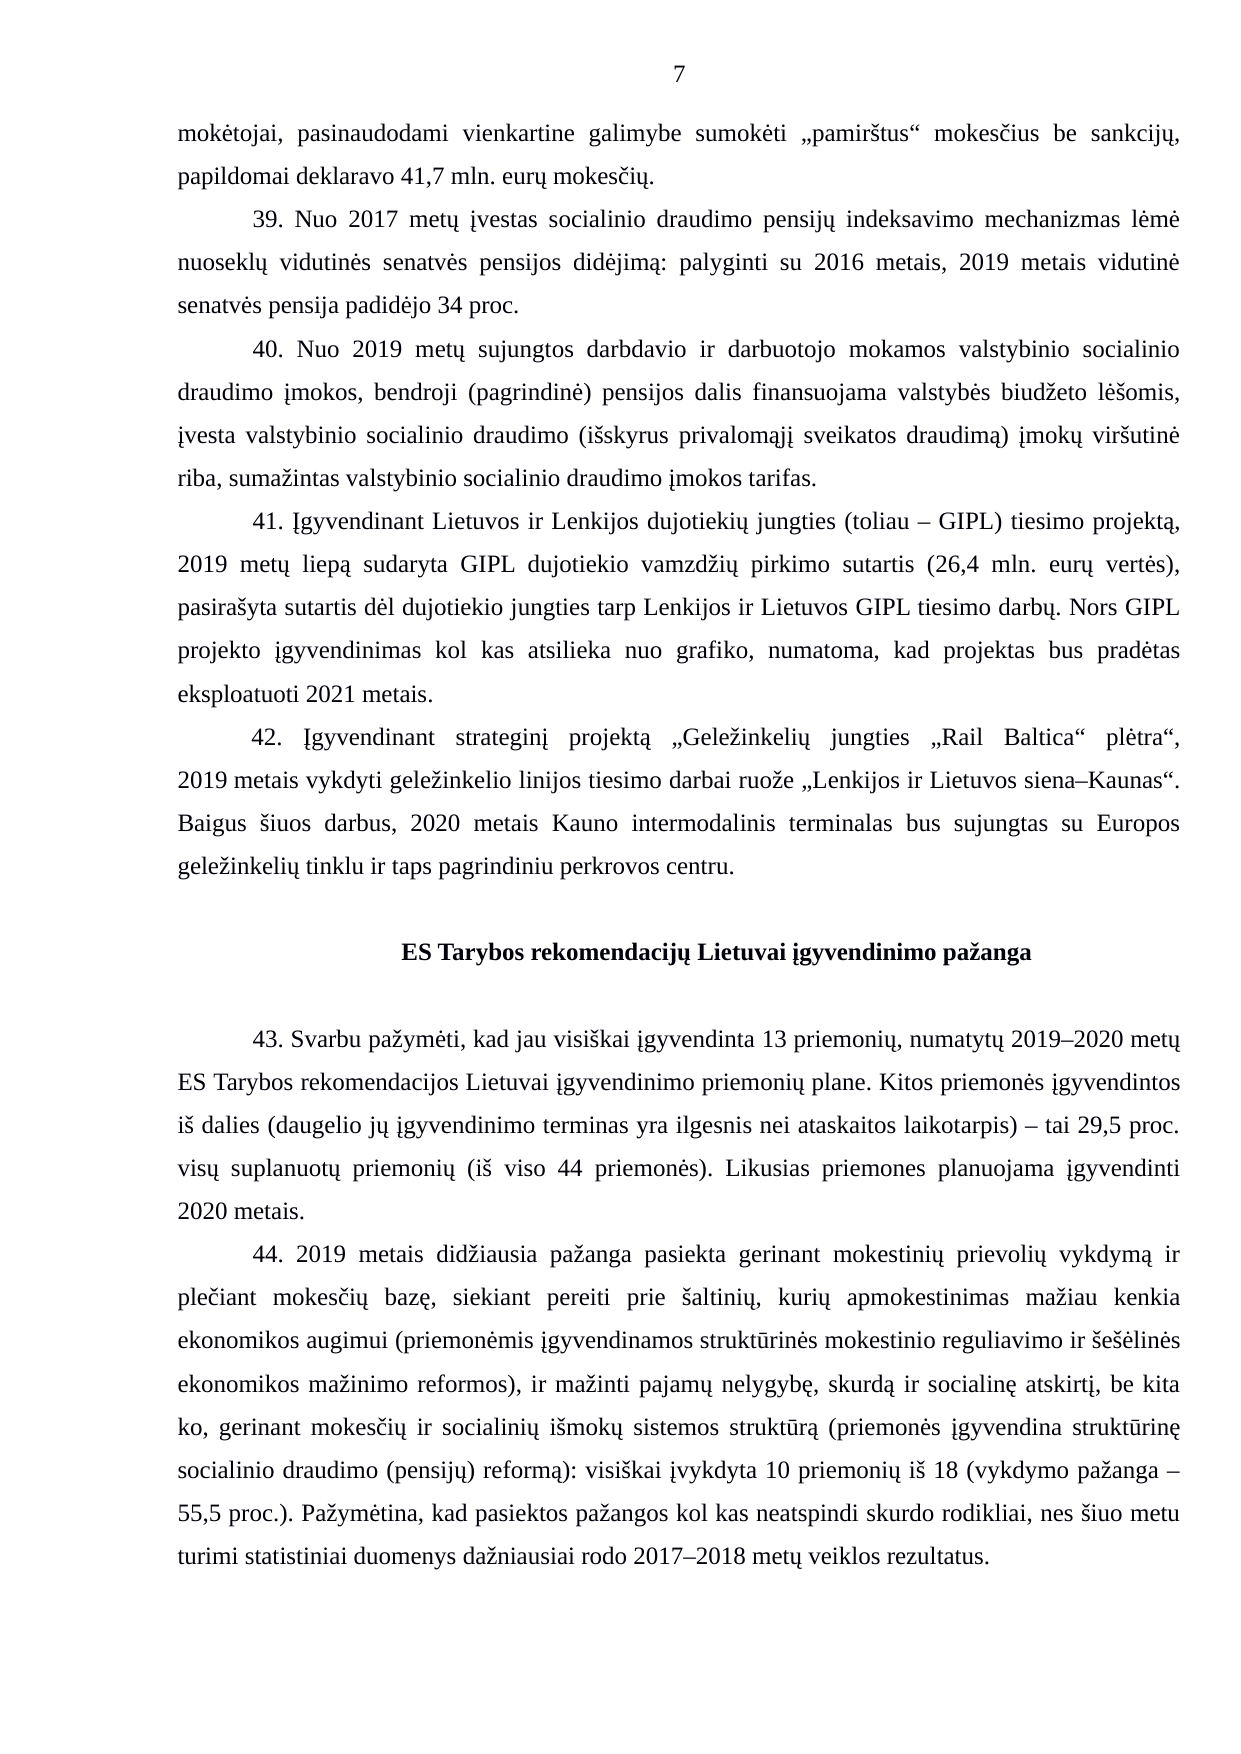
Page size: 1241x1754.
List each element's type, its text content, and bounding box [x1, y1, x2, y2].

text ES Tarybos rekomendacijų Lietuvai įgyvendinimo pažanga [177, 937, 1181, 966]
text 39. Nuo 2017 metų įvestas socialinio draudimo pensijų indeksavimo mechanizmas lėmė nuoseklų vidutinės senatvės pensijos didėjimą: palyginti su 2016 metais, 2019 metais vidutinė senatvės pensija padidėjo 34 proc. [177, 204, 1181, 319]
text 40. Nuo 2019 metų sujungtos darbdavio ir darbuotojo mokamos valstybinio socialinio draudimo įmokos, bendroji (pagrindinė) pensijos dalis finansuojama valstybės biudžeto lėšomis, įvesta valstybinio socialinio draudimo (išskyrus privalomąjį sveikatos draudimą) įmokų viršutinė riba, sumažintas valstybinio socialinio draudimo įmokos tarifas. [177, 334, 1181, 492]
text mokėtojai, pasinaudodami vienkartine galimybe sumokėti „pamirštus“ mokesčius be sankcijų, papildomai deklaravo 41,7 mln. eurų mokesčių. [177, 118, 1181, 190]
text 42. Įgyvendinant strateginį projektą „Geležinkelių jungties „Rail Baltica“ plėtra“, 2019 metais vykdyti geležinkelio linijos tiesimo darbai ruože „Lenkijos ir Lietuvos siena–Kaunas“. Baigus šiuos darbus, 2020 metais Kauno intermodalinis terminalas bus sujungtas su Europos geležinkelių tinklu ir taps pagrindiniu perkrovos centru. [177, 722, 1181, 880]
text 41. Įgyvendinant Lietuvos ir Lenkijos dujotiekių jungties (toliau – GIPL) tiesimo projektą, 2019 metų liepą sudaryta GIPL dujotiekio vamzdžių pirkimo sutartis (26,4 mln. eurų vertės), pasirašyta sutartis dėl dujotiekio jungties tarp Lenkijos ir Lietuvos GIPL tiesimo darbų. Nors GIPL projekto įgyvendinimas kol kas atsilieka nuo grafiko, numatoma, kad projektas bus pradėtas eksploatuoti 2021 metais. [177, 506, 1181, 707]
text 43. Svarbu pažymėti, kad jau visiškai įgyvendinta 13 priemonių, numatytų 2019–2020 metų ES Tarybos rekomendacijos Lietuvai įgyvendinimo priemonių plane. Kitos priemonės įgyvendintos iš dalies (daugelio jų įgyvendinimo terminas yra ilgesnis nei ataskaitos laikotarpis) – tai 29,5 proc. visų suplanuotų priemonių (iš viso 44 priemonės). Likusias priemones planuojama įgyvendinti 2020 metais. [177, 1024, 1181, 1225]
text 44. 2019 metais didžiausia pažanga pasiekta gerinant mokestinių prievolių vykdymą ir plečiant mokesčių bazę, siekiant pereiti prie šaltinių, kurių apmokestinimas mažiau kenkia ekonomikos augimui (priemonėmis įgyvendinamos struktūrinės mokestinio reguliavimo ir šešėlinės ekonomikos mažinimo reformos), ir mažinti pajamų nelygybę, skurdą ir socialinę atskirtį, be kita ko, gerinant mokesčių ir socialinių išmokų sistemos struktūrą (priemonės įgyvendina struktūrinę socialinio draudimo (pensijų) reformą): visiškai įvykdyta 10 priemonių iš 18 (vykdymo pažanga – 55,5 proc.). Pažymėtina, kad pasiektos pažangos kol kas neatspindi skurdo rodikliai, nes šiuo metu turimi statistiniai duomenys dažniausiai rodo 2017–2018 metų veiklos rezultatus. [177, 1239, 1181, 1570]
